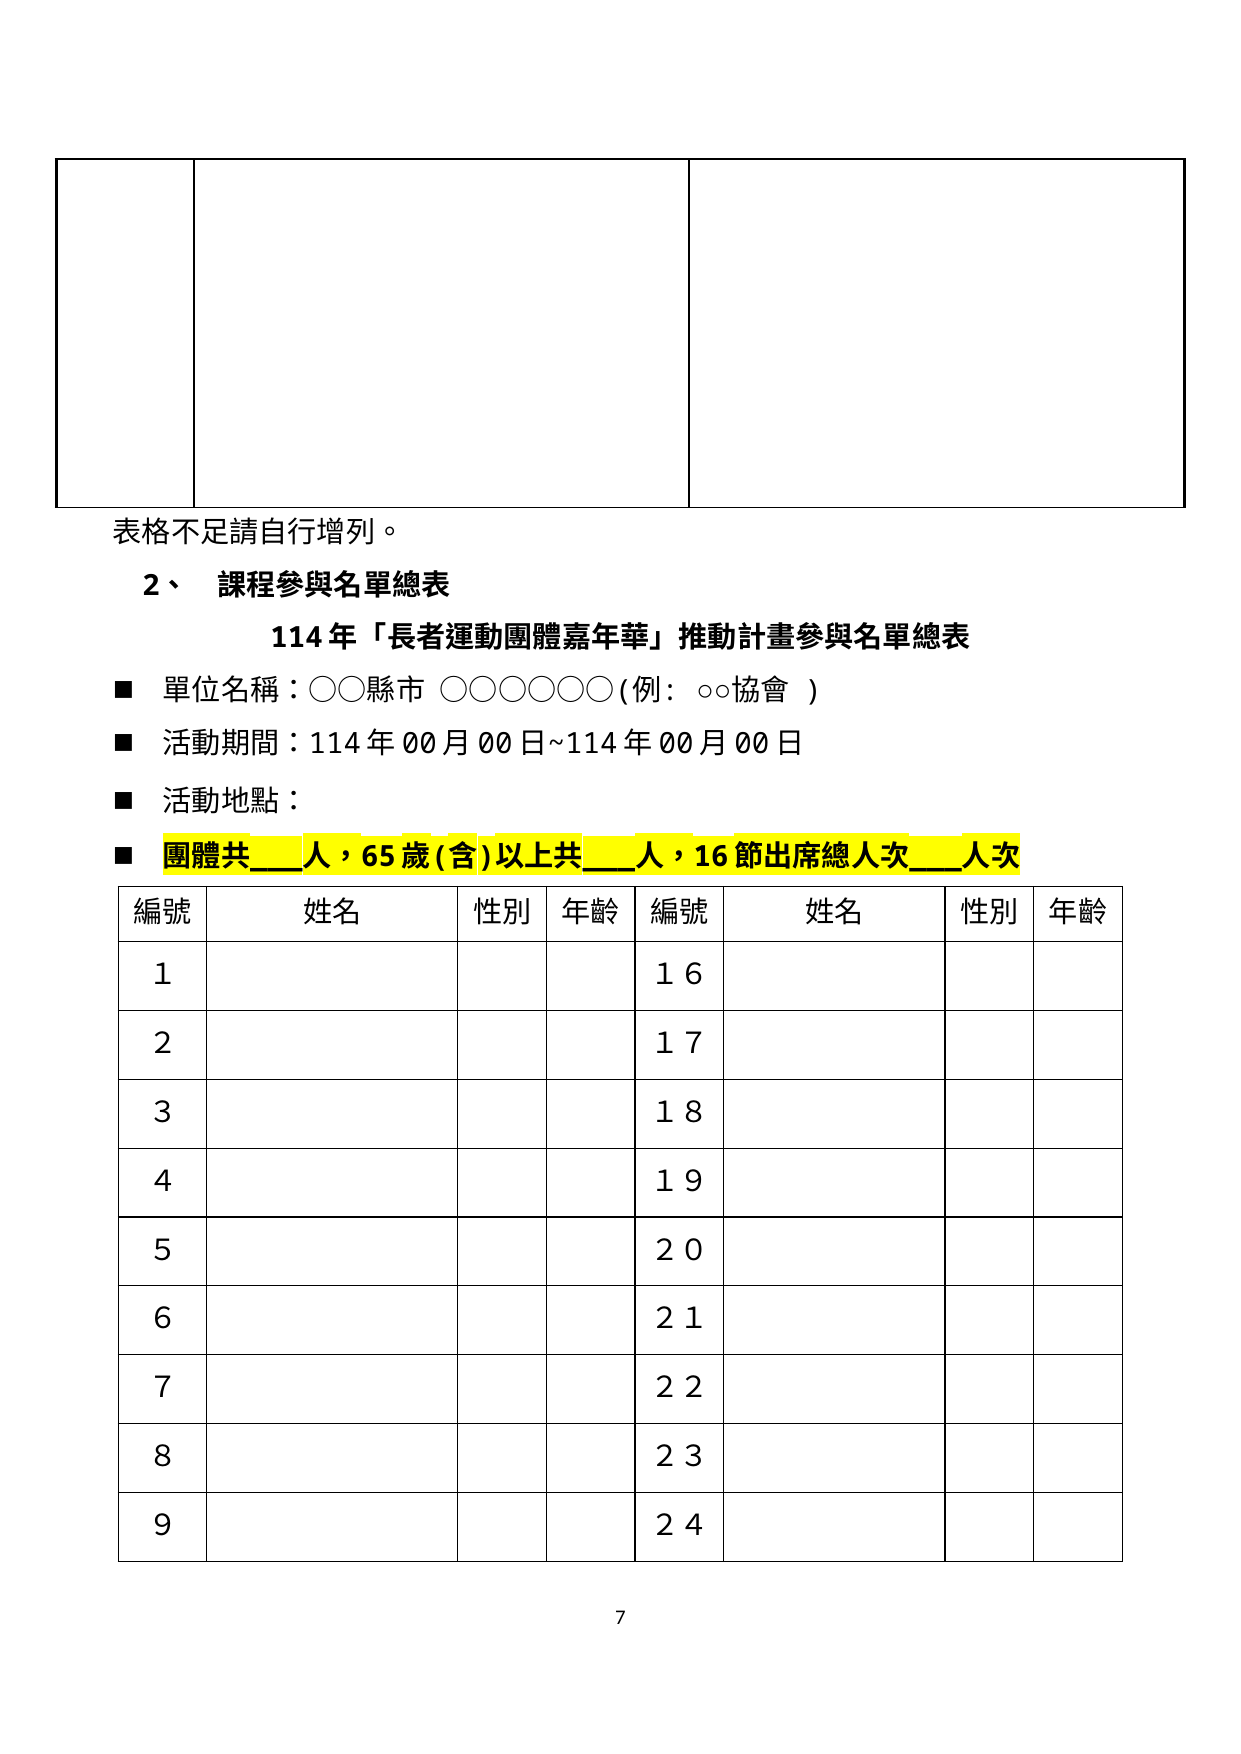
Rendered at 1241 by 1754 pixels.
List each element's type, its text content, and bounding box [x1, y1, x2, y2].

table_header 編號 [119, 887, 206, 941]
table_cell [690, 160, 1183, 507]
table_cell [724, 1218, 944, 1285]
table_cell [724, 1011, 944, 1078]
table_cell [1034, 1011, 1122, 1078]
table_cell [946, 1011, 1033, 1078]
table_cell [547, 1080, 634, 1147]
table_cell ２１ [636, 1286, 723, 1354]
table_cell [207, 1424, 457, 1492]
table_cell [207, 1218, 457, 1285]
list 活動地點： [112, 773, 1128, 821]
table_cell ２０ [636, 1218, 723, 1285]
table_header 性別 [946, 887, 1033, 941]
table_cell [458, 1149, 546, 1216]
table_cell [207, 1011, 457, 1078]
table_cell [458, 1011, 546, 1078]
table_cell [724, 942, 944, 1009]
list 課程參與名單總表 [142, 561, 1128, 603]
table_cell [207, 1286, 457, 1354]
table_cell [207, 1149, 457, 1216]
table_cell [1034, 1493, 1122, 1561]
table_cell [946, 1355, 1033, 1423]
table_header 性別 [458, 887, 546, 941]
table_cell [946, 1080, 1033, 1147]
table_cell [946, 942, 1033, 1009]
table_cell ９ [119, 1493, 206, 1561]
text 114年「長者運動團體嘉年華」推動計畫參與名單總表 [112, 614, 1128, 656]
table_cell [724, 1080, 944, 1147]
table_cell [195, 160, 688, 507]
table_cell ６ [119, 1286, 206, 1354]
table_cell [946, 1149, 1033, 1216]
table_cell [946, 1424, 1033, 1492]
table_cell [547, 1011, 634, 1078]
table_cell [946, 1218, 1033, 1285]
table_cell [458, 1080, 546, 1147]
table_cell １７ [636, 1011, 723, 1078]
table_cell [1034, 1286, 1122, 1354]
table_cell [547, 1424, 634, 1492]
table_cell [946, 1493, 1033, 1561]
table_cell ５ [119, 1218, 206, 1285]
table_cell [458, 942, 546, 1009]
table_cell [1034, 1218, 1122, 1285]
table_cell [724, 1493, 944, 1561]
table_cell ７ [119, 1355, 206, 1423]
table_cell ３ [119, 1080, 206, 1147]
table_header 年齡 [1034, 887, 1122, 941]
table_cell １ [119, 942, 206, 1009]
table_cell [724, 1149, 944, 1216]
table_cell [547, 1149, 634, 1216]
text 表格不足請自行增列。 [112, 508, 1128, 551]
table_cell ２４ [636, 1493, 723, 1561]
table_cell [458, 1286, 546, 1354]
table_cell [207, 942, 457, 1009]
table_cell [724, 1424, 944, 1492]
table_header 姓名 [724, 887, 944, 941]
table_cell [547, 1218, 634, 1285]
table_cell ２３ [636, 1424, 723, 1492]
table_cell [724, 1355, 944, 1423]
table_cell １６ [636, 942, 723, 1009]
table_cell [946, 1286, 1033, 1354]
table_cell [724, 1286, 944, 1354]
list 活動期間：114年00月00日~114年00月00日 [112, 720, 1128, 762]
table_cell [1034, 942, 1122, 1009]
table_cell ４ [119, 1149, 206, 1216]
table_cell ２２ [636, 1355, 723, 1423]
table_cell [1034, 1080, 1122, 1147]
table_cell ２ [119, 1011, 206, 1078]
table_cell １９ [636, 1149, 723, 1216]
table_cell [458, 1355, 546, 1423]
table_cell [207, 1355, 457, 1423]
table_cell [458, 1493, 546, 1561]
table_cell [1034, 1424, 1122, 1492]
table_cell [207, 1493, 457, 1561]
table_cell [1034, 1149, 1122, 1216]
list 單位名稱：○○縣市 ○○○○○○(例: ○○協會 ) [112, 667, 1128, 709]
table_cell [547, 1355, 634, 1423]
table_header 年齡 [547, 887, 634, 941]
table_cell １８ [636, 1080, 723, 1147]
table_header 姓名 [207, 887, 457, 941]
table_cell [547, 1286, 634, 1354]
table_cell [547, 942, 634, 1009]
table_cell [458, 1424, 546, 1492]
table_cell [1034, 1355, 1122, 1423]
list 團體共___人，65歲(含)以上共___人，16節出席總人次___人次 [112, 833, 1128, 875]
table_cell [58, 160, 193, 507]
table_cell [458, 1218, 546, 1285]
table_cell [547, 1493, 634, 1561]
table_cell [207, 1080, 457, 1147]
table_cell ８ [119, 1424, 206, 1492]
table_header 編號 [636, 887, 723, 941]
